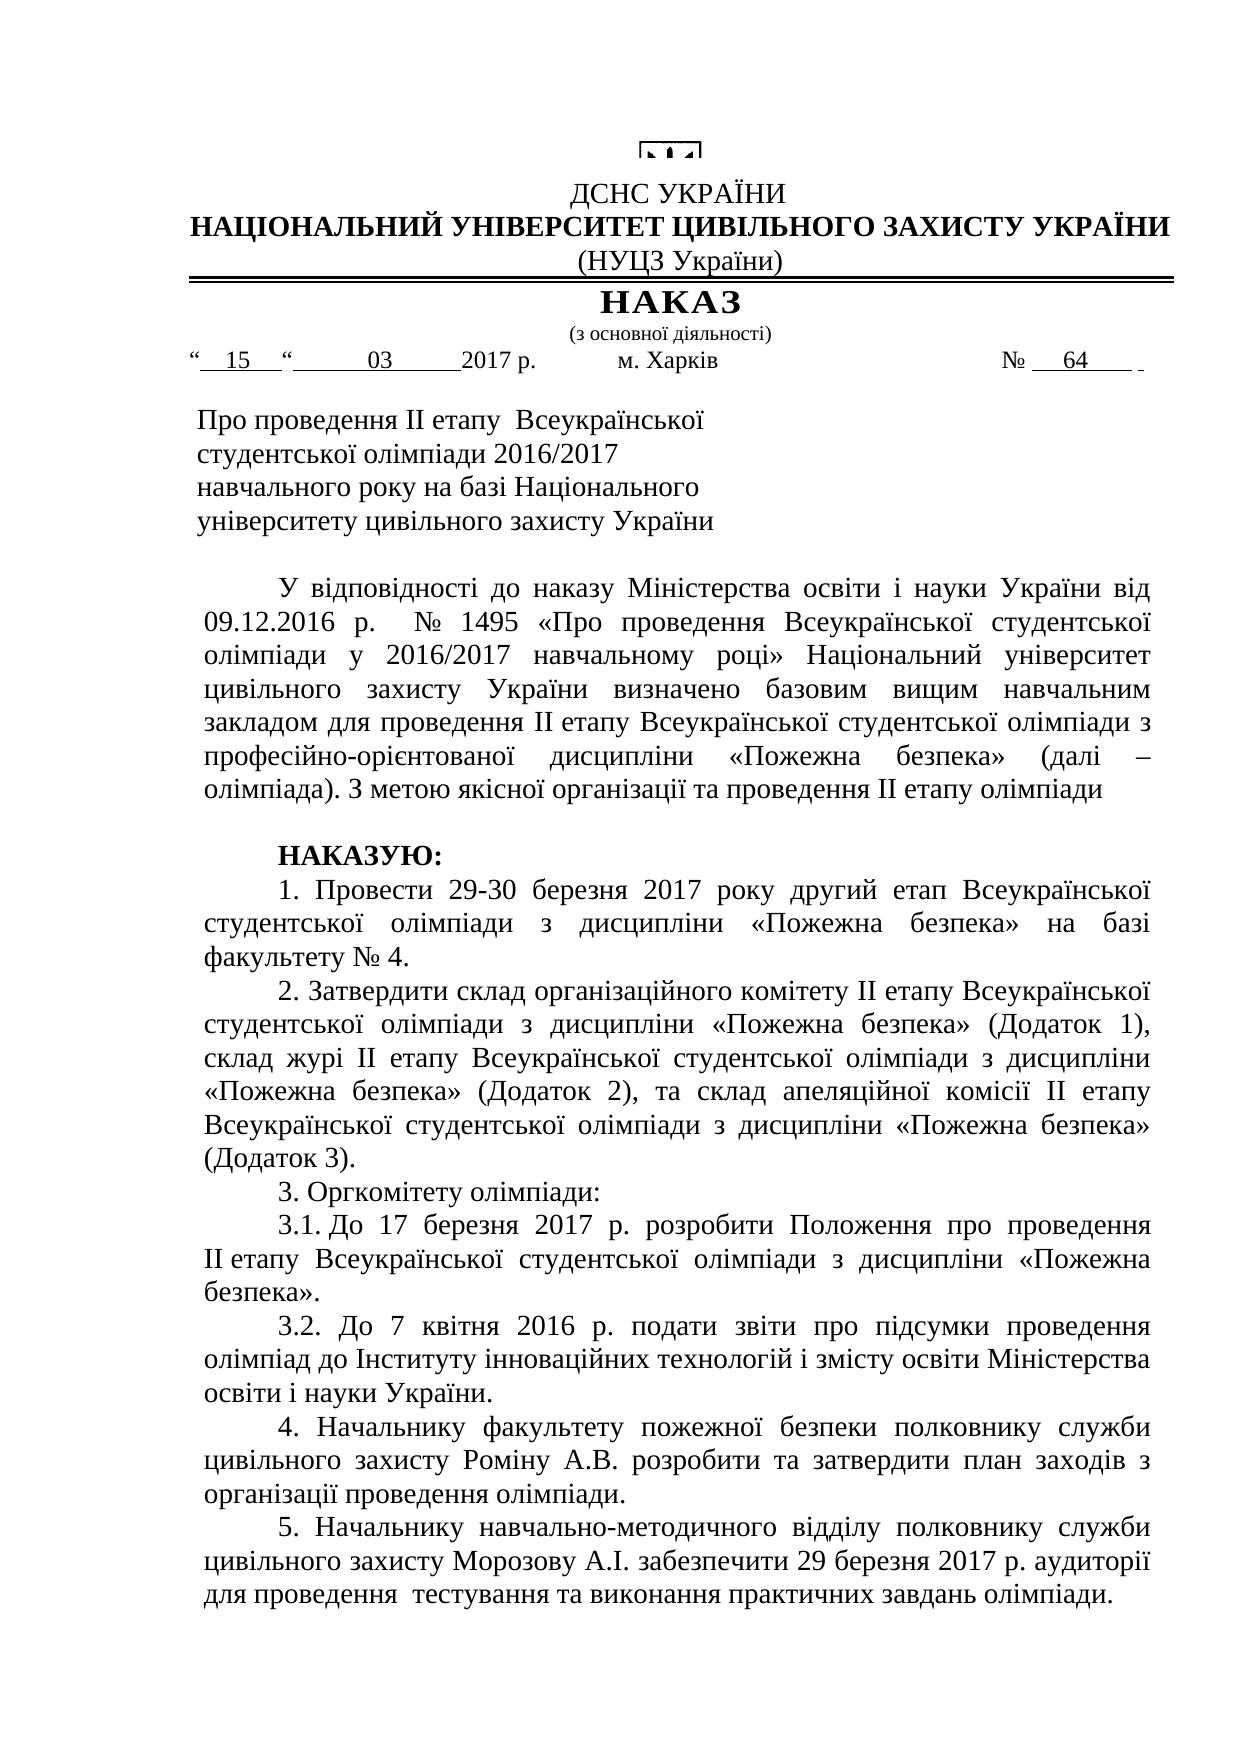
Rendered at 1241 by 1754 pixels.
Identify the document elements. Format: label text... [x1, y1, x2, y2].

text 3.1. До 17 березня 2017 р. розробити Положення про проведення II етапу Всеукраїнської студентської олімпіади з дисципліни «Пожежна безпека». [204, 1207, 1152, 1308]
table_header Про проведення II етапу Всеукраїнської студентської олімпіади 2016/2017 навчального року на базі Національного університету цивільного захисту України [185, 403, 779, 537]
text 1. Провести 29-30 березня 2017 року другий етап Всеукраїнської студентської олімпіади з дисципліни «Пожежна безпека» на базі факультету № 4. [204, 872, 1152, 973]
text 2. Затвердити склад організаційного комітету II етапу Всеукраїнської студентської олімпіади з дисципліни «Пожежна безпека» (Додаток 1), склад журі ІІ етапу Всеукраїнської студентської олімпіади з дисципліни «Пожежна безпека» (Додаток 2), та склад апеляційної комісії ІІ етапу Всеукраїнської студентської олімпіади з дисципліни «Пожежна безпека» (Додаток 3). [204, 973, 1152, 1174]
text “ 15 “ 03 2017 р. м. Харків № 64 . [189, 345, 1152, 374]
text 3. Оргкомітету олімпіади: [204, 1174, 1152, 1207]
text 4. Начальнику факультету пожежної безпеки полковнику служби цивільного захисту Роміну А.В. розробити та затвердити план заходів з організації проведення олімпіади. [204, 1409, 1152, 1509]
table_header ДСНС УКРАЇНИ НАЦІОНАЛЬНИЙ УНІВЕРСИТЕТ ЦИВІЛЬНОГО ЗАХИСТУ УКРАЇНИ (НУЦЗ України) [189, 176, 1174, 276]
text 5. Начальнику навчально-методичного відділу полковнику служби цивільного захисту Морозову А.І. забезпечити 29 березня 2017 р. аудиторії для проведення тестування та виконання практичних завдань олімпіади. [204, 1509, 1152, 1610]
text (з основної діяльності) [189, 321, 1152, 345]
table_header [779, 403, 1174, 537]
text НАКАЗ [189, 283, 1152, 321]
text У відповідності до наказу Міністерства освіти і науки України від 09.12.2016 р. № 1495 «Про проведення Всеукраїнської студентської олімпіади у 2016/2017 навчальному році» Національний університет цивільного захисту України визначено базовим вищим навчальним закладом для проведення II етапу Всеукраїнської студентської олімпіади з професійно-орієнтованої дисципліни «Пожежна безпека» (далі – олімпіада). З метою якісної організації та проведення ІІ етапу олімпіади [204, 570, 1152, 805]
text 3.2. До 7 квітня 2016 р. подати звіти про підсумки проведення олімпіад до Інституту інноваційних технологій і змісту освіти Міністерства освіти і науки України. [204, 1308, 1152, 1409]
text НАКАЗУЮ: [204, 838, 1152, 872]
